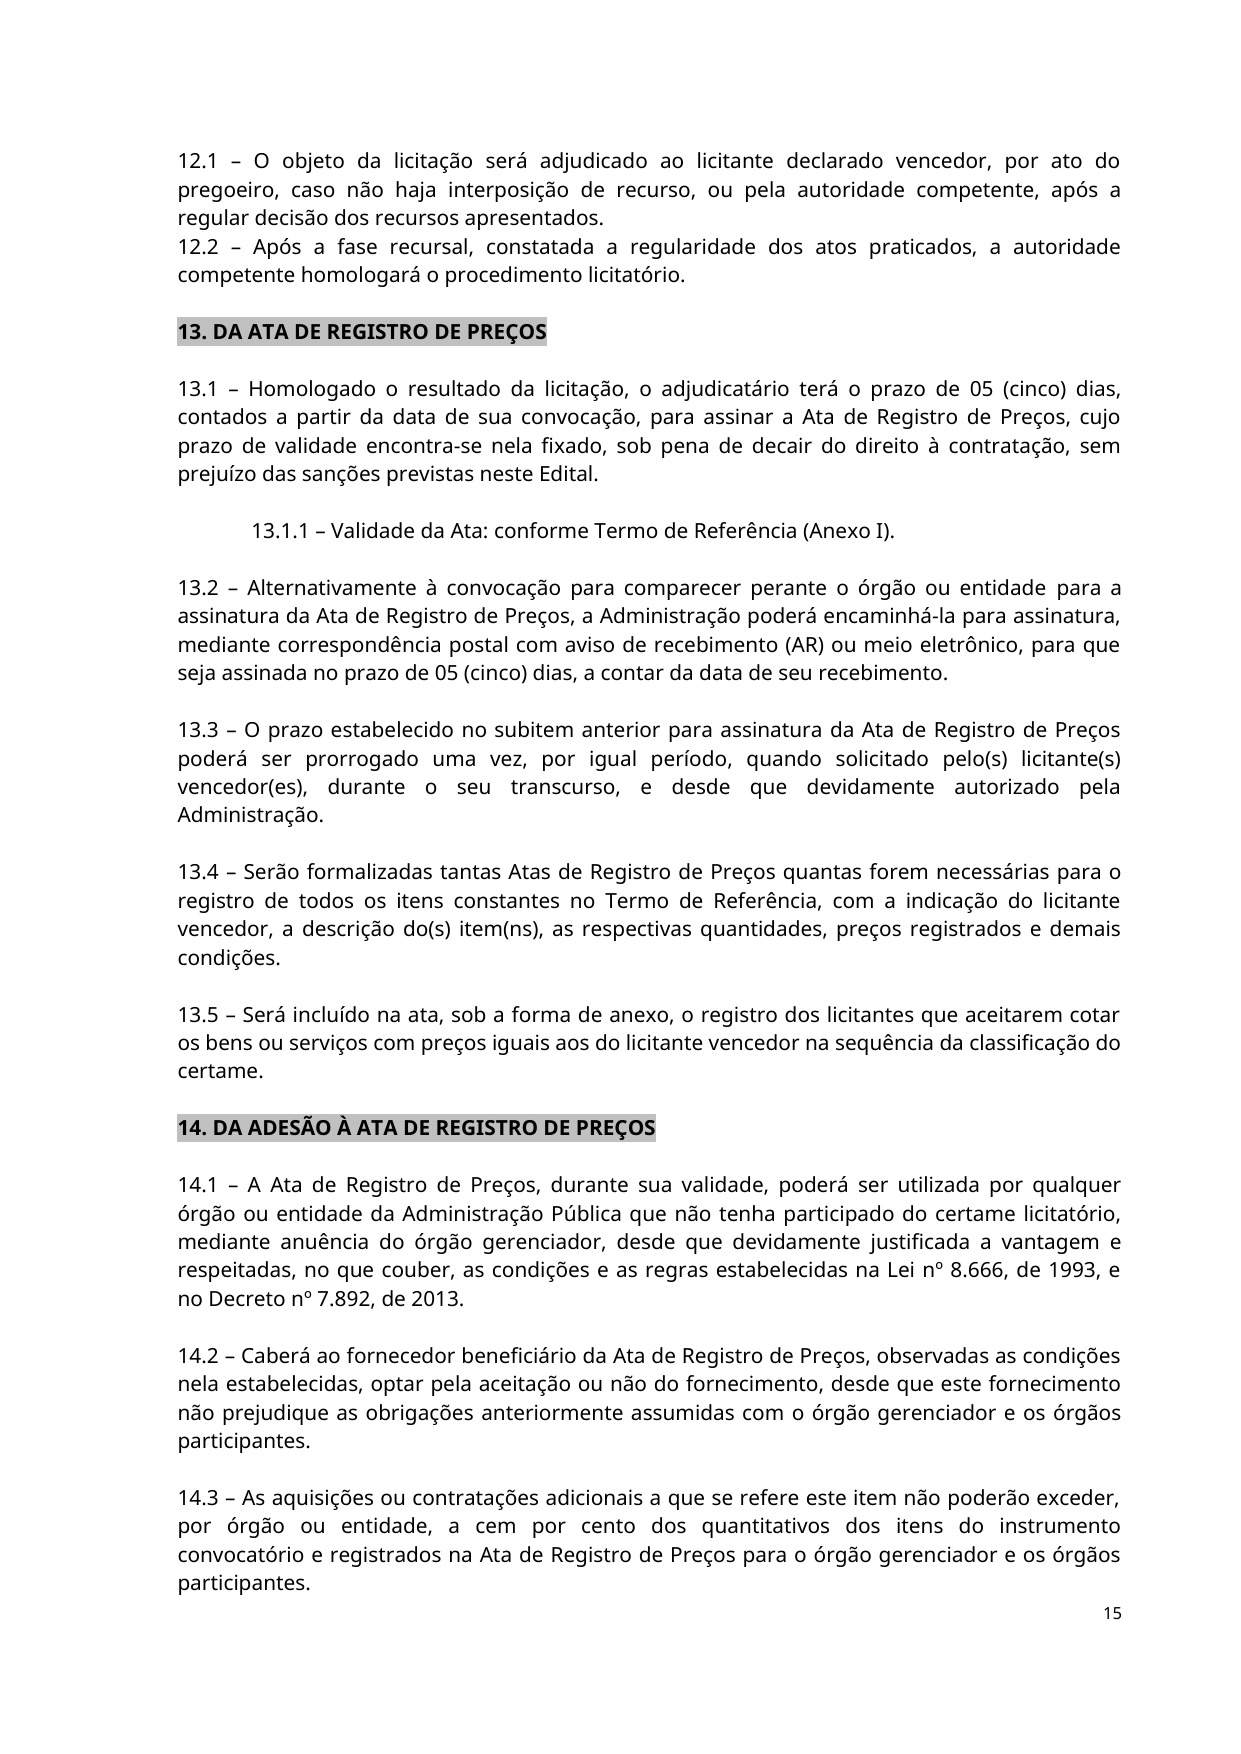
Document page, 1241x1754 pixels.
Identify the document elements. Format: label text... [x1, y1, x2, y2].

text 13. DA ATA DE REGISTRO DE PREÇOS [177, 317, 1122, 346]
text 12.2 – Após a fase recursal, constatada a regularidade dos atos praticados, a autoridade competente homologará o procedimento licitatório. [177, 232, 1122, 289]
text 13.4 – Serão formalizadas tantas Atas de Registro de Preços quantas forem necessárias para o registro de todos os itens constantes no Termo de Referência, com a indicação do licitante vencedor, a descrição do(s) item(ns), as respectivas quantidades, preços registrados e demais condições. [177, 857, 1122, 971]
text 13.1 – Homologado o resultado da licitação, o adjudicatário terá o prazo de 05 (cinco) dias, contados a partir da data de sua convocação, para assinar a Ata de Registro de Preços, cujo prazo de validade encontra-se nela fixado, sob pena de decair do direito à contratação, sem prejuízo das sanções previstas neste Edital. [177, 374, 1122, 488]
text 13.3 – O prazo estabelecido no subitem anterior para assinatura da Ata de Registro de Preços poderá ser prorrogado uma vez, por igual período, quando solicitado pelo(s) licitante(s) vencedor(es), durante o seu transcurso, e desde que devidamente autorizado pela Administração. [177, 715, 1122, 829]
list 14.1 – A Ata de Registro de Preços, durante sua validade, poderá ser utilizada por qualquer órgão ou entidade da Administração Pública que não tenha participado do certame licitatório, mediante anuência do órgão gerenciador, desde que devidamente justificada a vantagem e respeitadas, no que couber, as condições e as regras estabelecidas na Lei nº 8.666, de 1993, e no Decreto nº 7.892, de 2013. [177, 1170, 1122, 1312]
text 14.3 – As aquisições ou contratações adicionais a que se refere este item não poderão exceder, por órgão ou entidade, a cem por cento dos quantitativos dos itens do instrumento convocatório e registrados na Ata de Registro de Preços para o órgão gerenciador e os órgãos participantes. [177, 1483, 1122, 1597]
text 13.5 – Será incluído na ata, sob a forma de anexo, o registro dos licitantes que aceitarem cotar os bens ou serviços com preços iguais aos do licitante vencedor na sequência da classificação do certame. [177, 1000, 1122, 1085]
text 14.2 – Caberá ao fornecedor beneficiário da Ata de Registro de Preços, observadas as condições nela estabelecidas, optar pela aceitação ou não do fornecimento, desde que este fornecimento não prejudique as obrigações anteriormente assumidas com o órgão gerenciador e os órgãos participantes. [177, 1341, 1122, 1455]
text 13.2 – Alternativamente à convocação para comparecer perante o órgão ou entidade para a assinatura da Ata de Registro de Preços, a Administração poderá encaminhá-la para assinatura, mediante correspondência postal com aviso de recebimento (AR) ou meio eletrônico, para que seja assinada no prazo de 05 (cinco) dias, a contar da data de seu recebimento. [177, 573, 1122, 687]
text 14. DA ADESÃO À ATA DE REGISTRO DE PREÇOS [177, 1113, 1122, 1142]
text 13.1.1 – Validade da Ata: conforme Termo de Referência (Anexo I). [251, 516, 1122, 545]
text 12.1 – O objeto da licitação será adjudicado ao licitante declarado vencedor, por ato do pregoeiro, caso não haja interposição de recurso, ou pela autoridade competente, após a regular decisão dos recursos apresentados. [177, 147, 1122, 232]
